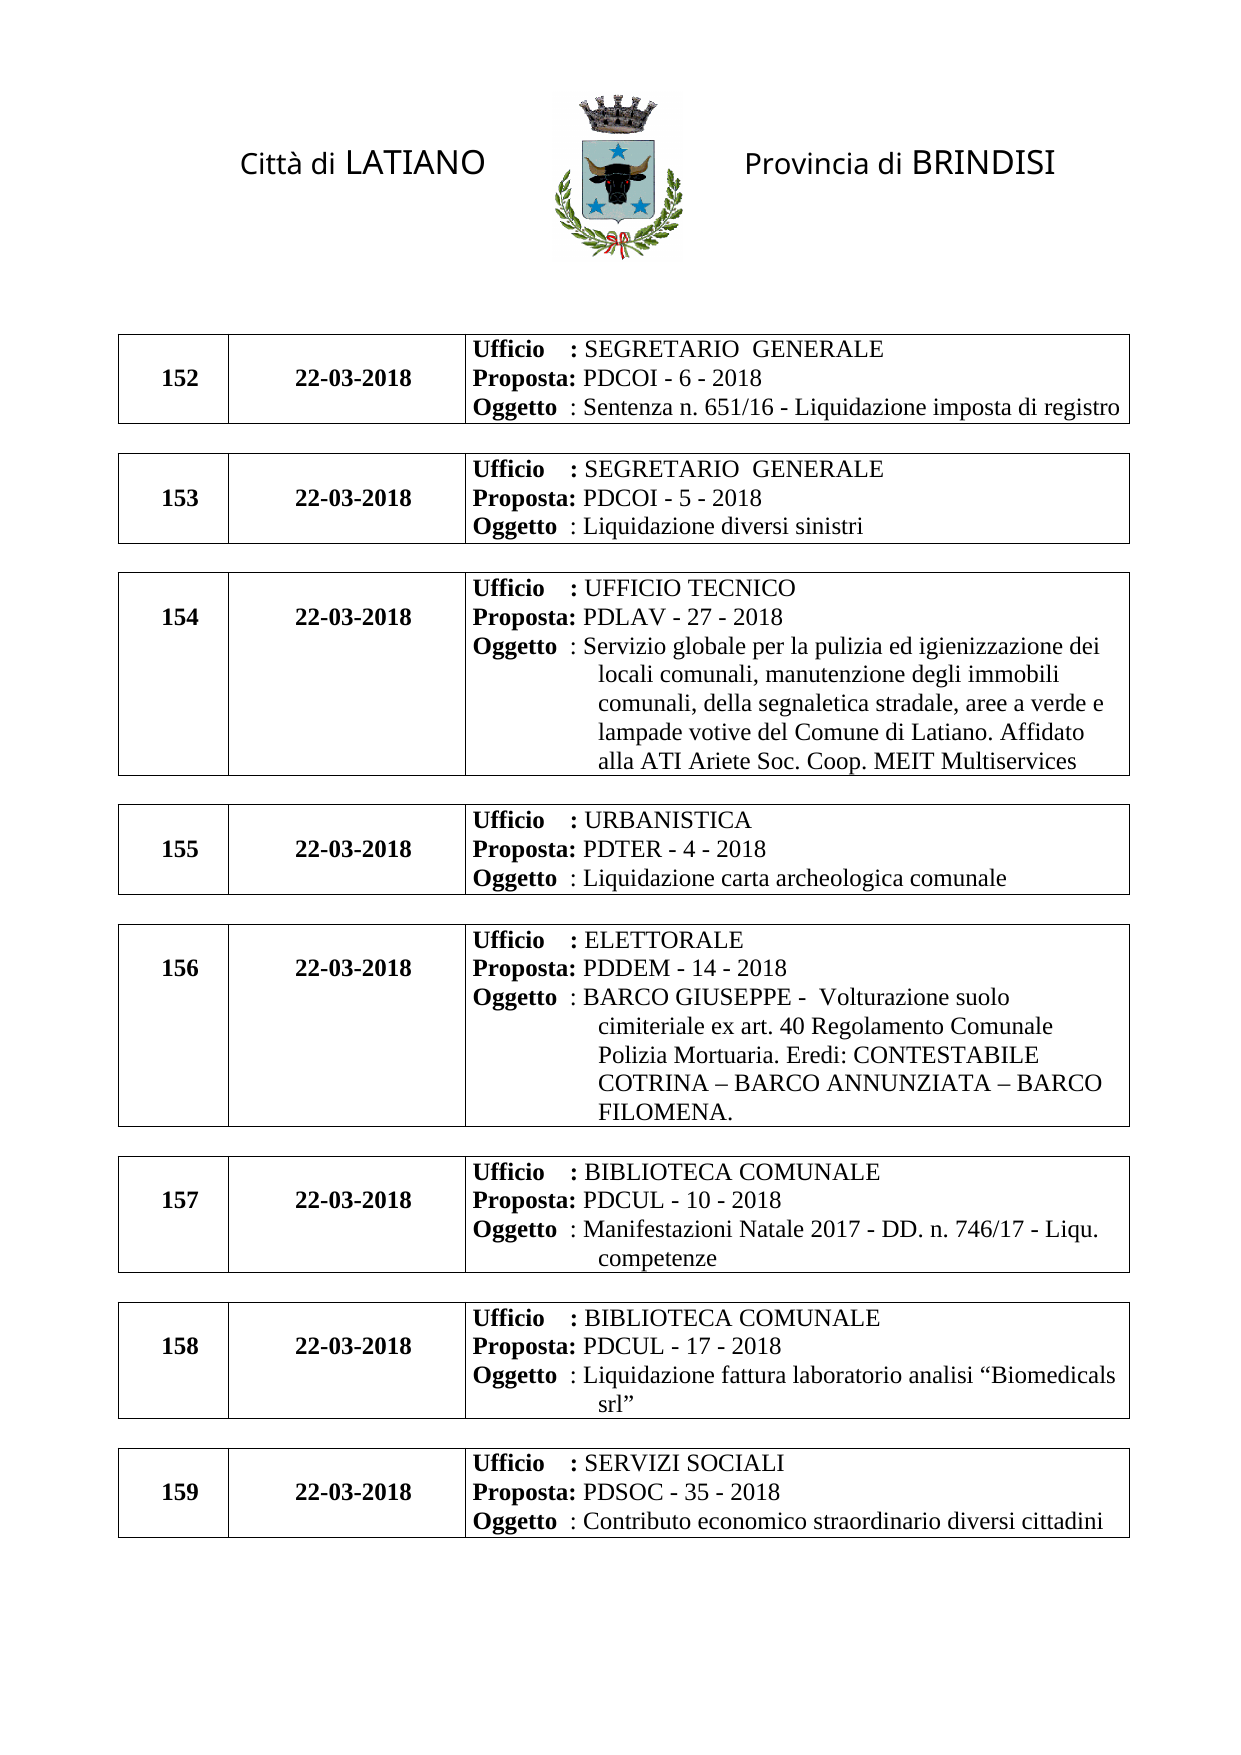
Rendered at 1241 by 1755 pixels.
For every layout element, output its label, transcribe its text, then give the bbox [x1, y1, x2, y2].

table_header 22-03-2018 [229, 805, 465, 894]
table_header 22-03-2018 [229, 335, 465, 423]
table_header 158 [119, 1303, 228, 1418]
table_header 22-03-2018 [229, 573, 465, 774]
table_header 22-03-2018 [229, 925, 465, 1126]
table_header Ufficio : SEGRETARIO GENERALE Proposta: PDCOI - 6 - 2018 Oggetto : Sentenza n. 651/16 - Liquidazione imposta di registro [466, 335, 1129, 423]
table_header 157 [119, 1157, 228, 1272]
table_header 154 [119, 573, 228, 774]
table_header Ufficio : URBANISTICA Proposta: PDTER - 4 - 2018 Oggetto : Liquidazione carta archeologica comunale [466, 805, 1129, 894]
table_header 22-03-2018 [229, 454, 465, 542]
table_header 156 [119, 925, 228, 1126]
table_header Ufficio : ELETTORALE Proposta: PDDEM - 14 - 2018 Oggetto : BARCO GIUSEPPE - Volturazione suolo cimiteriale ex art. 40 Regolamento Comunale Polizia Mortuaria. Eredi: CONTESTABILE COTRINA – BARCO ANNUNZIATA – BARCO FILOMENA. [466, 925, 1129, 1126]
table_header Ufficio : SERVIZI SOCIALI Proposta: PDSOC - 35 - 2018 Oggetto : Contributo economico straordinario diversi cittadini [466, 1449, 1129, 1537]
table_header 155 [119, 805, 228, 894]
table_header Ufficio : UFFICIO TECNICO Proposta: PDLAV - 27 - 2018 Oggetto : Servizio globale per la pulizia ed igienizzazione dei locali comunali, manutenzione degli immobili comunali, della segnaletica stradale, aree a verde e lampade votive del Comune di Latiano. Affidato alla ATI Ariete Soc. Coop. MEIT Multiservices [466, 573, 1129, 774]
table_header 22-03-2018 [229, 1449, 465, 1537]
table_header Ufficio : BIBLIOTECA COMUNALE Proposta: PDCUL - 10 - 2018 Oggetto : Manifestazioni Natale 2017 - DD. n. 746/17 - Liqu. competenze [466, 1157, 1129, 1272]
table_header Ufficio : SEGRETARIO GENERALE Proposta: PDCOI - 5 - 2018 Oggetto : Liquidazione diversi sinistri [466, 454, 1129, 542]
table_header 22-03-2018 [229, 1303, 465, 1418]
table_header 153 [119, 454, 228, 542]
table_header 159 [119, 1449, 228, 1537]
table_header Ufficio : BIBLIOTECA COMUNALE Proposta: PDCUL - 17 - 2018 Oggetto : Liquidazione fattura laboratorio analisi “Biomedicals srl” [466, 1303, 1129, 1418]
table_header 22-03-2018 [229, 1157, 465, 1272]
table_header 152 [119, 335, 228, 423]
